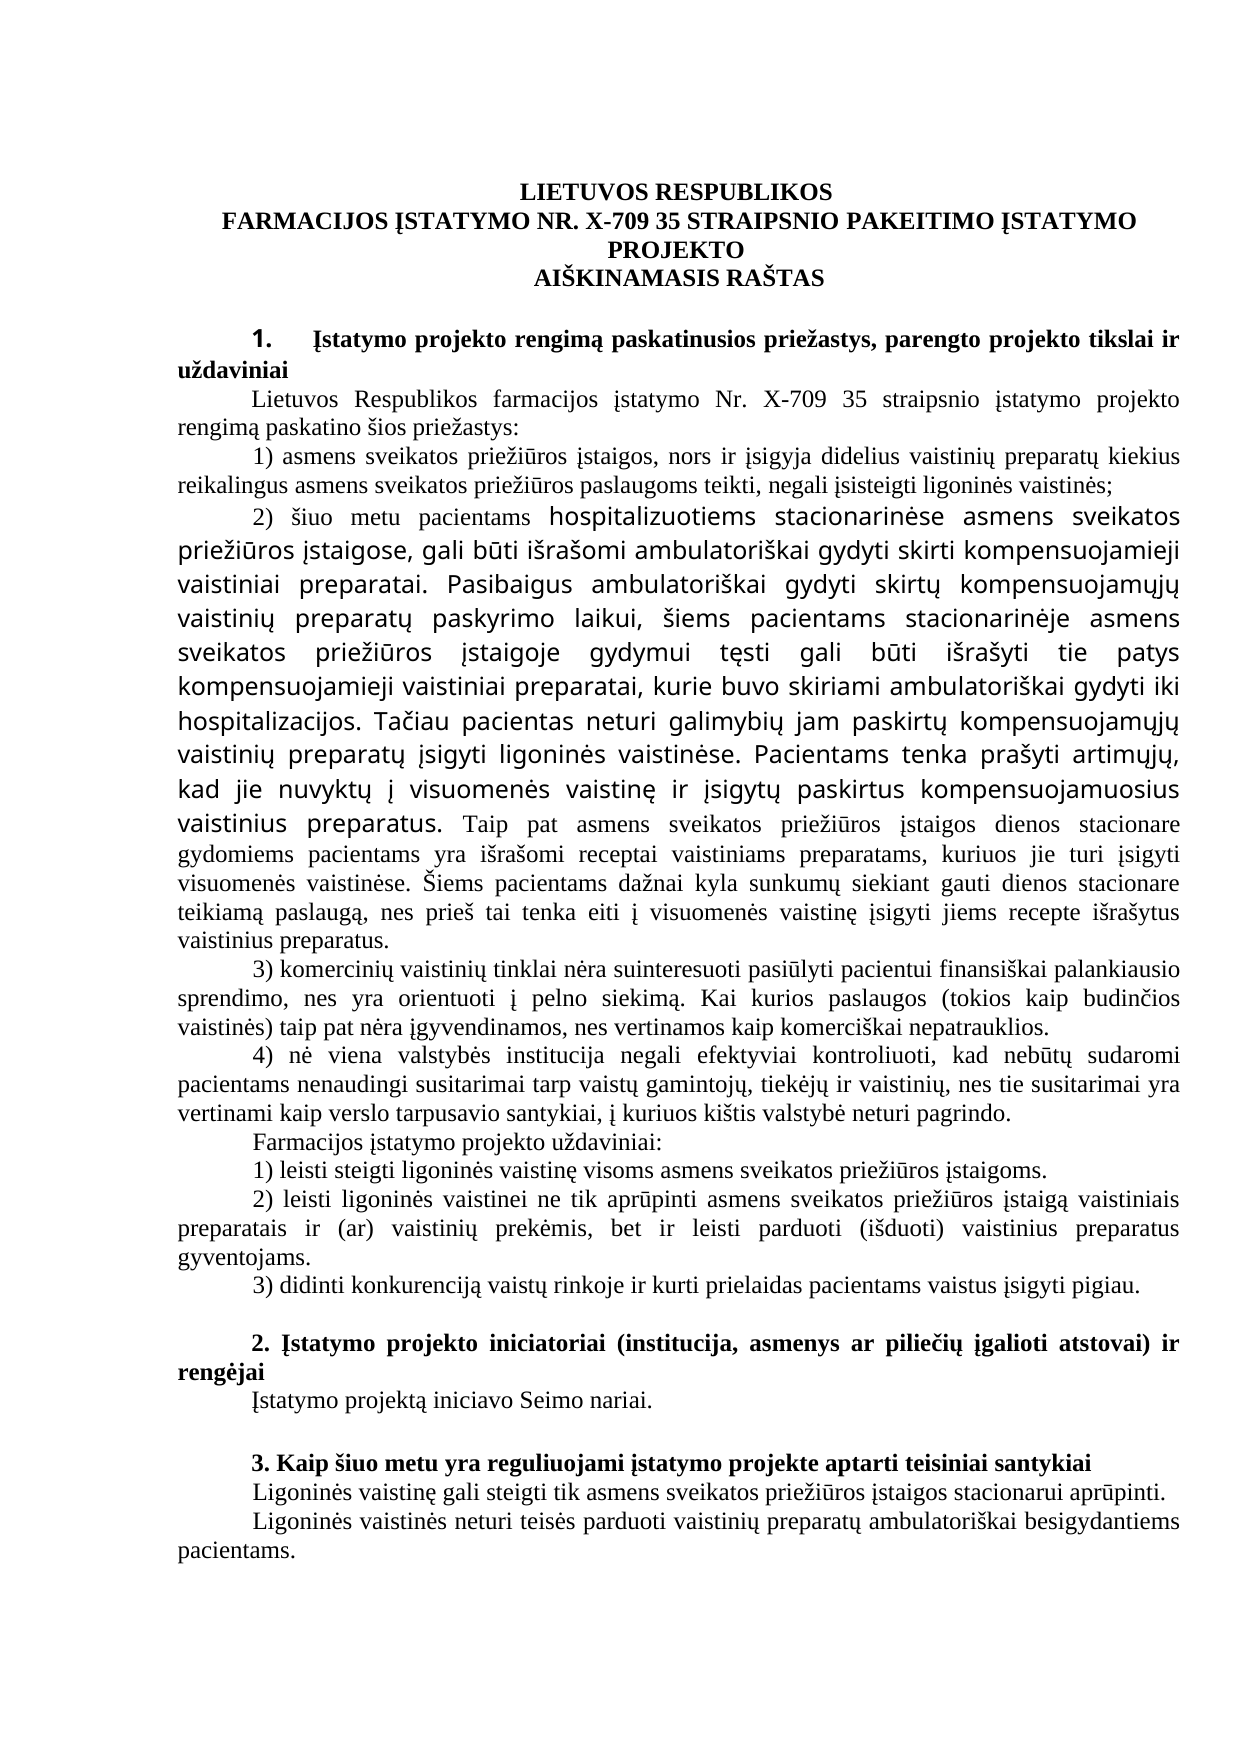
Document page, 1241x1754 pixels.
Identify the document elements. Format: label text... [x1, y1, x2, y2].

text Lietuvos Respublikos farmacijos įstatymo Nr. X-709 35 straipsnio įstatymo projekto rengimą paskatino šios priežastys: [177, 384, 1181, 441]
text 2) leisti ligoninės vaistinei ne tik aprūpinti asmens sveikatos priežiūros įstaigą vaistiniais preparatais ir (ar) vaistinių prekėmis, bet ir leisti parduoti (išduoti) vaistinius preparatus gyventojams. [177, 1184, 1181, 1271]
text Ligoninės vaistinės neturi teisės parduoti vaistinių preparatų ambulatoriškai besigydantiems pacientams. [177, 1506, 1181, 1563]
text 1) leisti steigti ligoninės vaistinę visoms asmens sveikatos priežiūros įstaigoms. [177, 1156, 1181, 1184]
text 2) šiuo metu pacientams hospitalizuotiems stacionarinėse asmens sveikatos priežiūros įstaigose, gali būti išrašomi ambulatoriškai gydyti skirti kompensuojamieji vaistiniai preparatai. Pasibaigus ambulatoriškai gydyti skirtų kompensuojamųjų vaistinių preparatų paskyrimo laikui, šiems pacientams stacionarinėje asmens sveikatos priežiūros įstaigoje gydymui tęsti gali būti išrašyti tie patys kompensuojamieji vaistiniai preparatai, kurie buvo skiriami ambulatoriškai gydyti iki hospitalizacijos. Tačiau pacientas neturi galimybių jam paskirtų kompensuojamųjų vaistinių preparatų įsigyti ligoninės vaistinėse. Pacientams tenka prašyti artimųjų, kad jie nuvyktų į visuomenės vaistinę ir įsigytų paskirtus kompensuojamuosius vaistinius preparatus. Taip pat asmens sveikatos priežiūros įstaigos dienos stacionare gydomiems pacientams yra išrašomi receptai vaistiniams preparatams, kuriuos jie turi įsigyti visuomenės vaistinėse. Šiems pacientams dažnai kyla sunkumų siekiant gauti dienos stacionare teikiamą paslaugą, nes prieš tai tenka eiti į visuomenės vaistinę įsigyti jiems recepte išrašytus vaistinius preparatus. [177, 499, 1181, 954]
text 3) didinti konkurenciją vaistų rinkoje ir kurti prielaidas pacientams vaistus įsigyti pigiau. [177, 1271, 1181, 1299]
text AIŠKINAMASIS RAŠTAS [177, 263, 1181, 292]
list Įstatymo projekto rengimą paskatinusios priežastys, parengto projekto tikslai ir uždaviniai [177, 321, 1181, 384]
text FARMACIJOS ĮSTATYMO NR. X-709 35 STRAIPSNIO PAKEITIMO ĮSTATYMO PROJEKTO [177, 206, 1181, 263]
text 3) komercinių vaistinių tinklai nėra suinteresuoti pasiūlyti pacientui finansiškai palankiausio sprendimo, nes yra orientuoti į pelno siekimą. Kai kurios paslaugos (tokios kaip budinčios vaistinės) taip pat nėra įgyvendinamos, nes vertinamos kaip komerciškai nepatrauklios. [177, 954, 1181, 1041]
text 2. Įstatymo projekto iniciatoriai (institucija, asmenys ar piliečių įgalioti atstovai) ir rengėjai [177, 1328, 1181, 1386]
text Farmacijos įstatymo projekto uždaviniai: [177, 1127, 1181, 1156]
text Įstatymo projektą iniciavo Seimo nariai. [177, 1386, 1181, 1414]
text Ligoninės vaistinę gali steigti tik asmens sveikatos priežiūros įstaigos stacionarui aprūpinti. [177, 1477, 1181, 1506]
text 3. Kaip šiuo metu yra reguliuojami įstatymo projekte aptarti teisiniai santykiai [177, 1448, 1181, 1477]
text LIETUVOS RESPUBLIKOS [177, 177, 1181, 206]
text 1) asmens sveikatos priežiūros įstaigos, nors ir įsigyja didelius vaistinių preparatų kiekius reikalingus asmens sveikatos priežiūros paslaugoms teikti, negali įsisteigti ligoninės vaistinės; [177, 441, 1181, 499]
text 4) nė viena valstybės institucija negali efektyviai kontroliuoti, kad nebūtų sudaromi pacientams nenaudingi susitarimai tarp vaistų gamintojų, tiekėjų ir vaistinių, nes tie susitarimai yra vertinami kaip verslo tarpusavio santykiai, į kuriuos kištis valstybė neturi pagrindo. [177, 1041, 1181, 1127]
